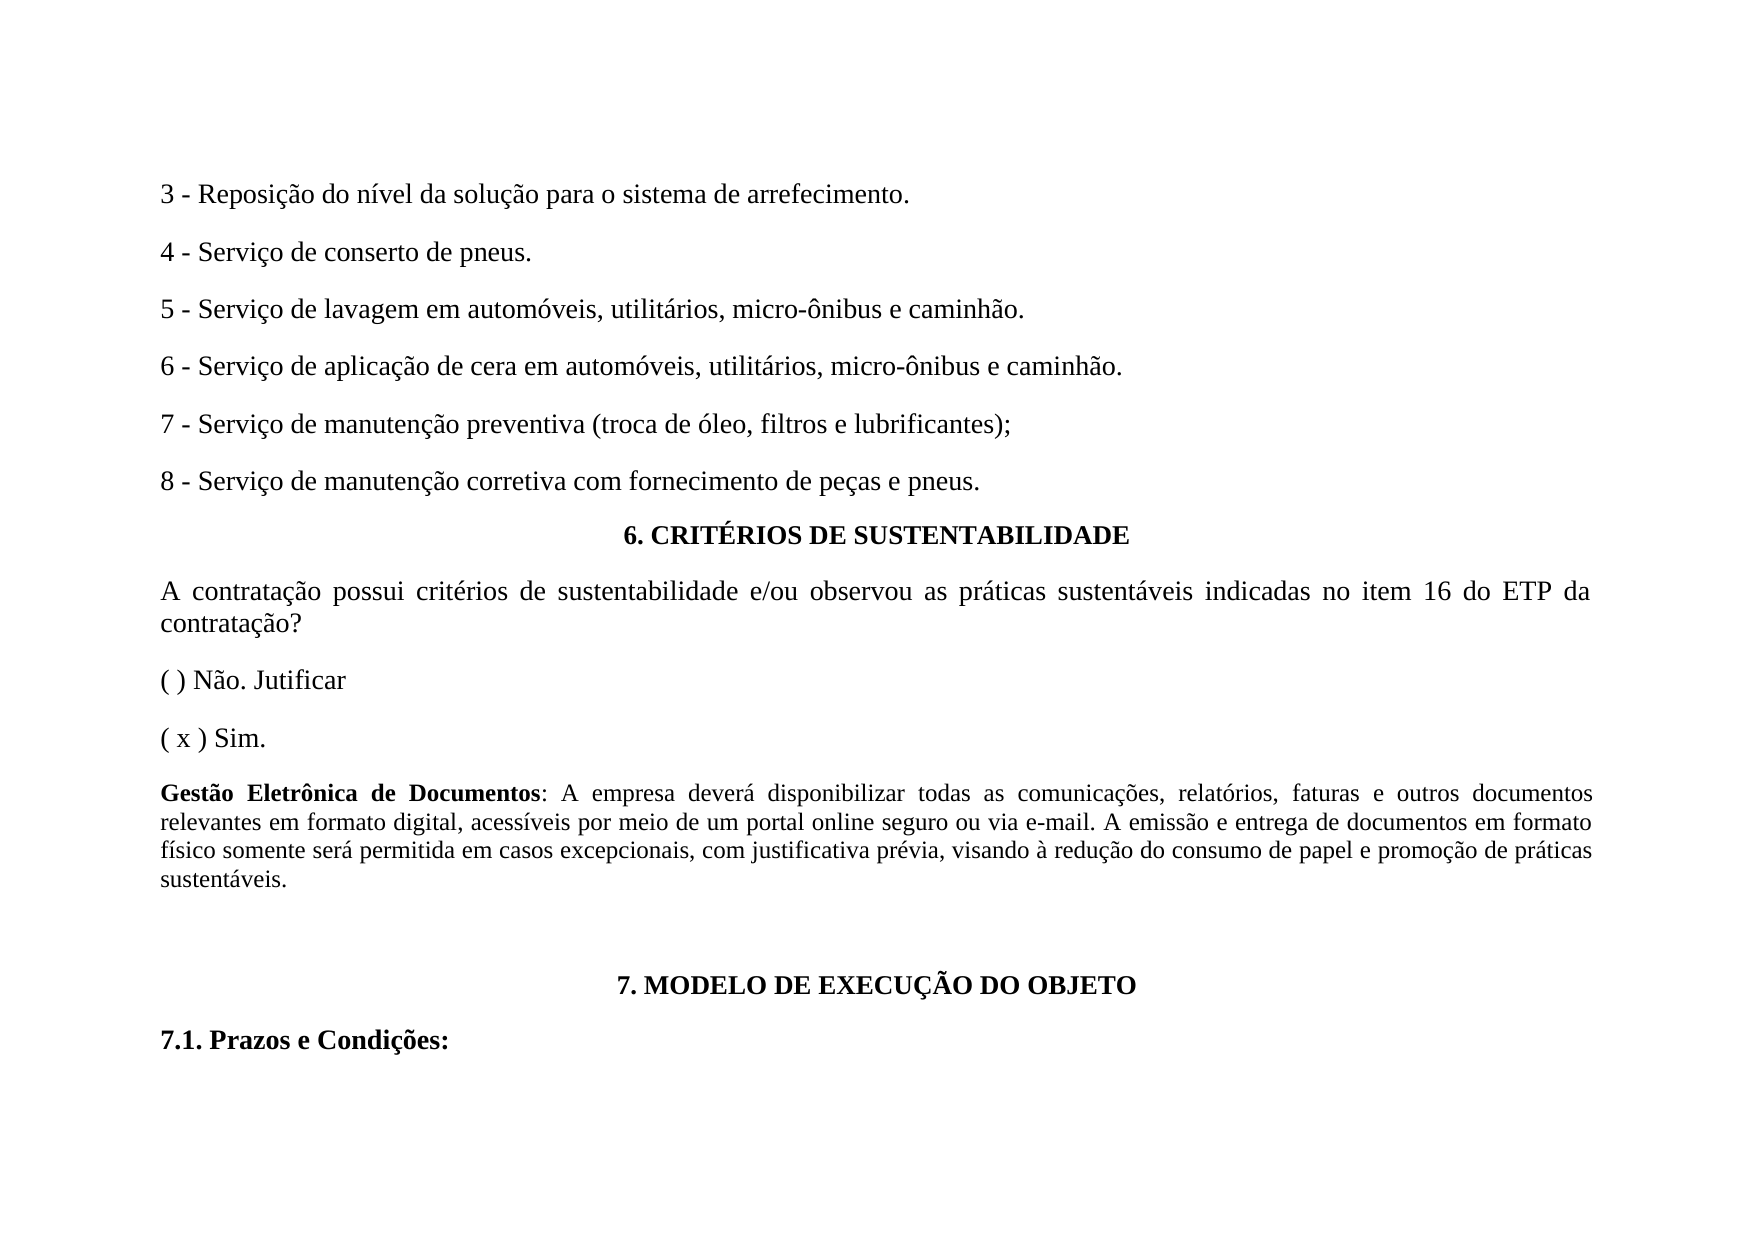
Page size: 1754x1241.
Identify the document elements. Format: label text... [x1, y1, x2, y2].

text 3 - Reposição do nível da solução para o sistema de arrefecimento. [160, 177, 1594, 209]
text 6. CRITÉRIOS DE SUSTENTABILIDADE [148, 519, 1606, 551]
text A contratação possui critérios de sustentabilidade e/ou observou as práticas sustentáveis indicadas no item 16 do ETP da contratação? [160, 573, 1594, 638]
text 4 - Serviço de conserto de pneus. [160, 234, 1594, 267]
text ( ) Não. Jutificar [160, 663, 1594, 696]
text 8 - Serviço de manutenção corretiva com fornecimento de peças e pneus. [160, 464, 1594, 497]
text ( x ) Sim. [160, 721, 1594, 753]
text 5 - Serviço de lavagem em automóveis, utilitários, micro-ônibus e caminhão. [160, 292, 1594, 324]
text 7. MODELO DE EXECUÇÃO DO OBJETO [148, 969, 1606, 1000]
text 7 - Serviço de manutenção preventiva (troca de óleo, filtros e lubrificantes); [160, 407, 1594, 439]
text 6 - Serviço de aplicação de cera em automóveis, utilitários, micro-ônibus e caminhão. [160, 349, 1594, 382]
text Gestão Eletrônica de Documentos: A empresa deverá disponibilizar todas as comunicações, relatórios, faturas e outros documentos relevantes em formato digital, acessíveis por meio de um portal online seguro ou via e-mail. A emissão e entrega de documentos em formato físico somente será permitida em casos excepcionais, com justificativa prévia, visando à redução do consumo de papel e promoção de práticas sustentáveis. [160, 778, 1594, 893]
text 7.1. Prazos e Condições: [160, 1023, 1594, 1056]
